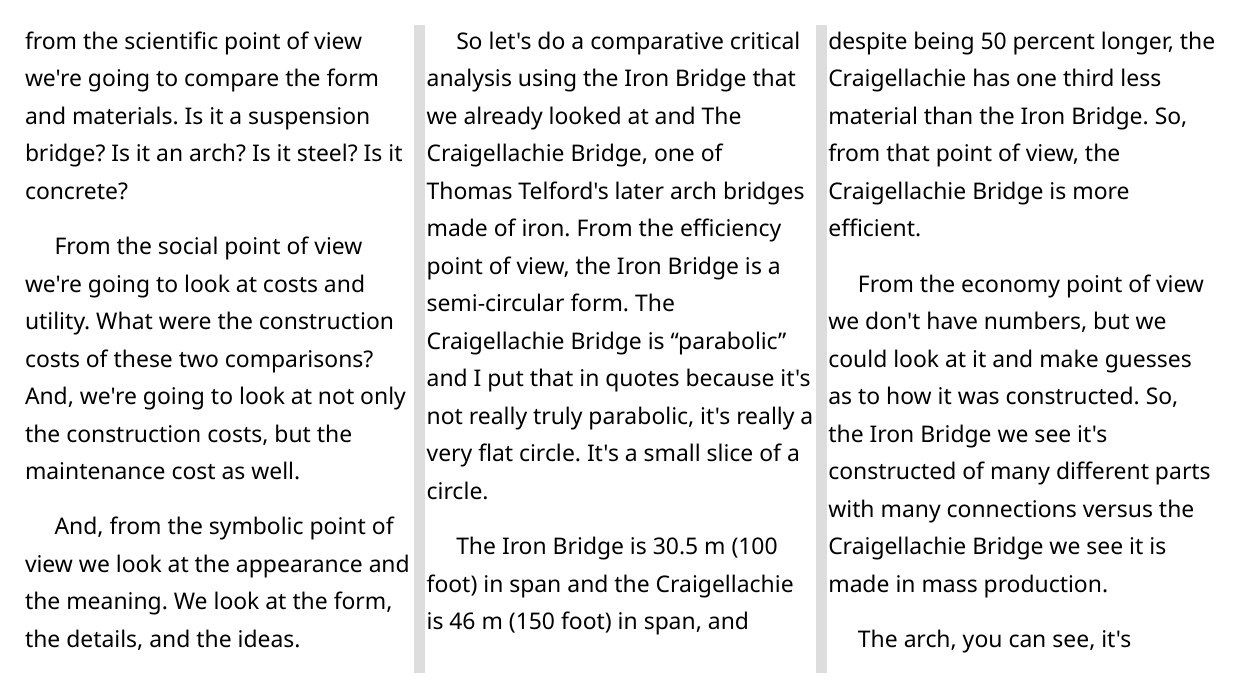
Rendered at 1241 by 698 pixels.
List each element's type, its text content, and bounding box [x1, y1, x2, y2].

text From the social point of view we're going to look at costs and utility. What were the construction costs of these two comparisons? And, we're going to look at not only the construction costs, but the maintenance cost as well. [25, 230, 412, 486]
text The Iron Bridge is 30.5 m (100 foot) in span and the Craigellachie is 46 m (150 foot) in span, and [426, 530, 813, 636]
text From the economy point of view we don't have numbers, but we could look at it and make guesses as to how it was constructed. So, the Iron Bridge we see it's constructed of many different parts with many connections versus the Craigellachie Bridge we see it is made in mass production. [828, 267, 1215, 599]
text So let's do a comparative critical analysis using the Iron Bridge that we already looked at and The Craigellachie Bridge, one of Thomas Telford's later arch bridges made of iron. From the efficiency point of view, the Iron Bridge is a semi-circular form. The Craigellachie Bridge is “parabolic” and I put that in quotes because it's not really truly parabolic, it's really a very flat circle. It's a small slice of a circle. [426, 25, 813, 506]
text And, from the symbolic point of view we look at the appearance and the meaning. We look at the form, the details, and the ideas. [25, 510, 412, 654]
text The arch, you can see, it's [828, 623, 1215, 654]
text despite being 50 percent longer, the Craigellachie has one third less material than the Iron Bridge. So, from that point of view, the Craigellachie Bridge is more efficient. [828, 25, 1215, 243]
text from the scientific point of view we're going to compare the form and materials. Is it a suspension bridge? Is it an arch? Is it steel? Is it concrete? [25, 25, 412, 206]
